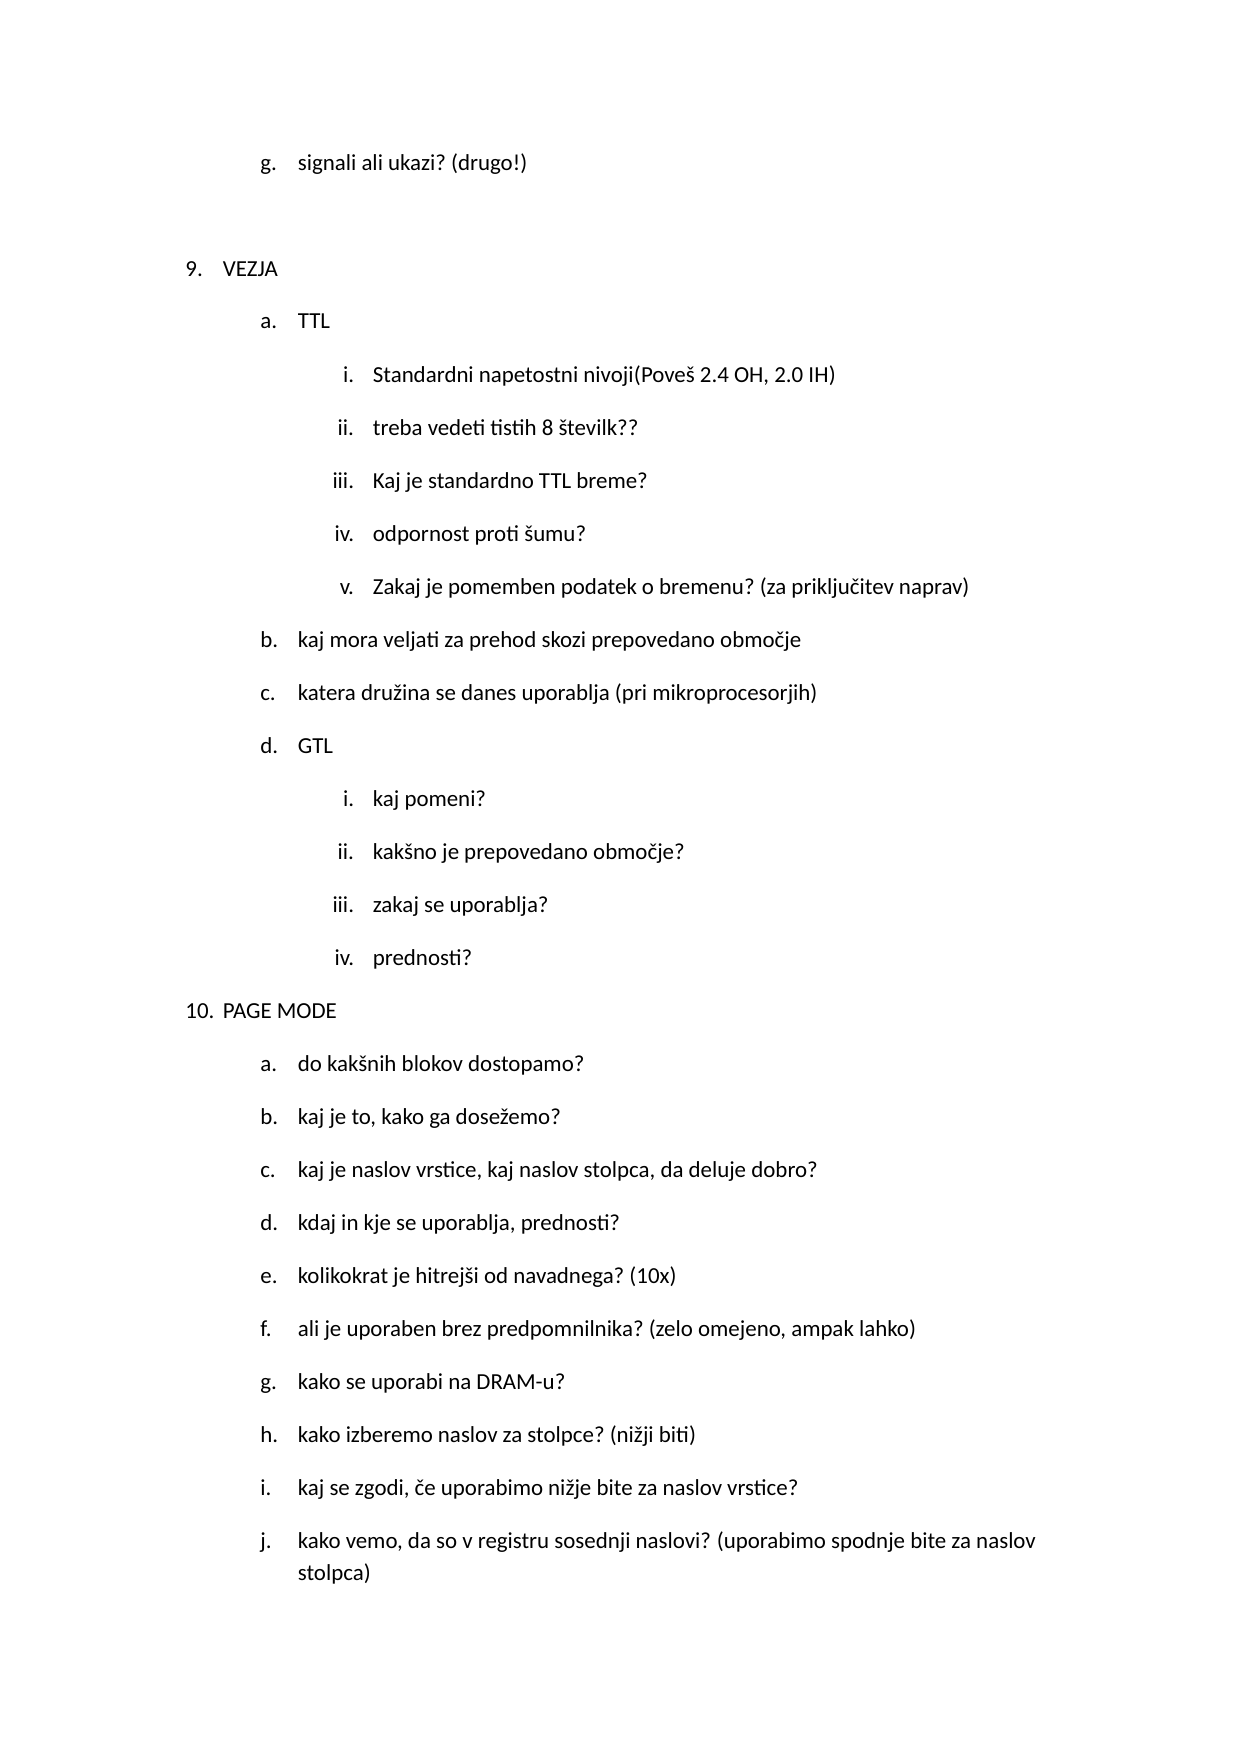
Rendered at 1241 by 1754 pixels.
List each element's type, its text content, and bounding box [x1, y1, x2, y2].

list Standardni napetostni nivoji(Poveš 2.4 OH, 2.0 IH) [354, 360, 1093, 388]
list GTL [260, 731, 1093, 759]
list Zakaj je pomemben podatek o bremenu? (za priključitev naprav) [354, 572, 1093, 600]
list kaj je to, kako ga dosežemo? [260, 1102, 1093, 1130]
list kako vemo, da so v registru sosednji naslovi? (uporabimo spodnje bite za naslov stolpca) [260, 1526, 1093, 1586]
list PAGE MODE [185, 996, 1093, 1024]
list kaj pomeni? [354, 784, 1093, 812]
list Kaj je standardno TTL breme? [354, 466, 1093, 494]
list kaj se zgodi, če uporabimo nižje bite za naslov vrstice? [260, 1473, 1093, 1501]
list kdaj in kje se uporablja, prednosti? [260, 1208, 1093, 1236]
list TTL [260, 307, 1093, 335]
list kako izberemo naslov za stolpce? (nižji biti) [260, 1420, 1093, 1448]
list prednosti? [354, 943, 1093, 971]
list odpornost proti šumu? [354, 519, 1093, 547]
list do kakšnih blokov dostopamo? [260, 1049, 1093, 1077]
list kakšno je prepovedano območje? [354, 837, 1093, 865]
list zakaj se uporablja? [354, 890, 1093, 918]
list ali je uporaben brez predpomnilnika? (zelo omejeno, ampak lahko) [260, 1314, 1093, 1342]
list kaj je naslov vrstice, kaj naslov stolpca, da deluje dobro? [260, 1155, 1093, 1183]
list kaj mora veljati za prehod skozi prepovedano območje [260, 625, 1093, 653]
list treba vedeti tistih 8 številk?? [354, 413, 1093, 441]
list kolikokrat je hitrejši od navadnega? (10x) [260, 1261, 1093, 1289]
list signali ali ukazi? (drugo!) [260, 148, 1093, 176]
list VEZJA [185, 254, 1093, 282]
list kako se uporabi na DRAM-u? [260, 1367, 1093, 1395]
list katera družina se danes uporablja (pri mikroprocesorjih) [260, 678, 1093, 706]
